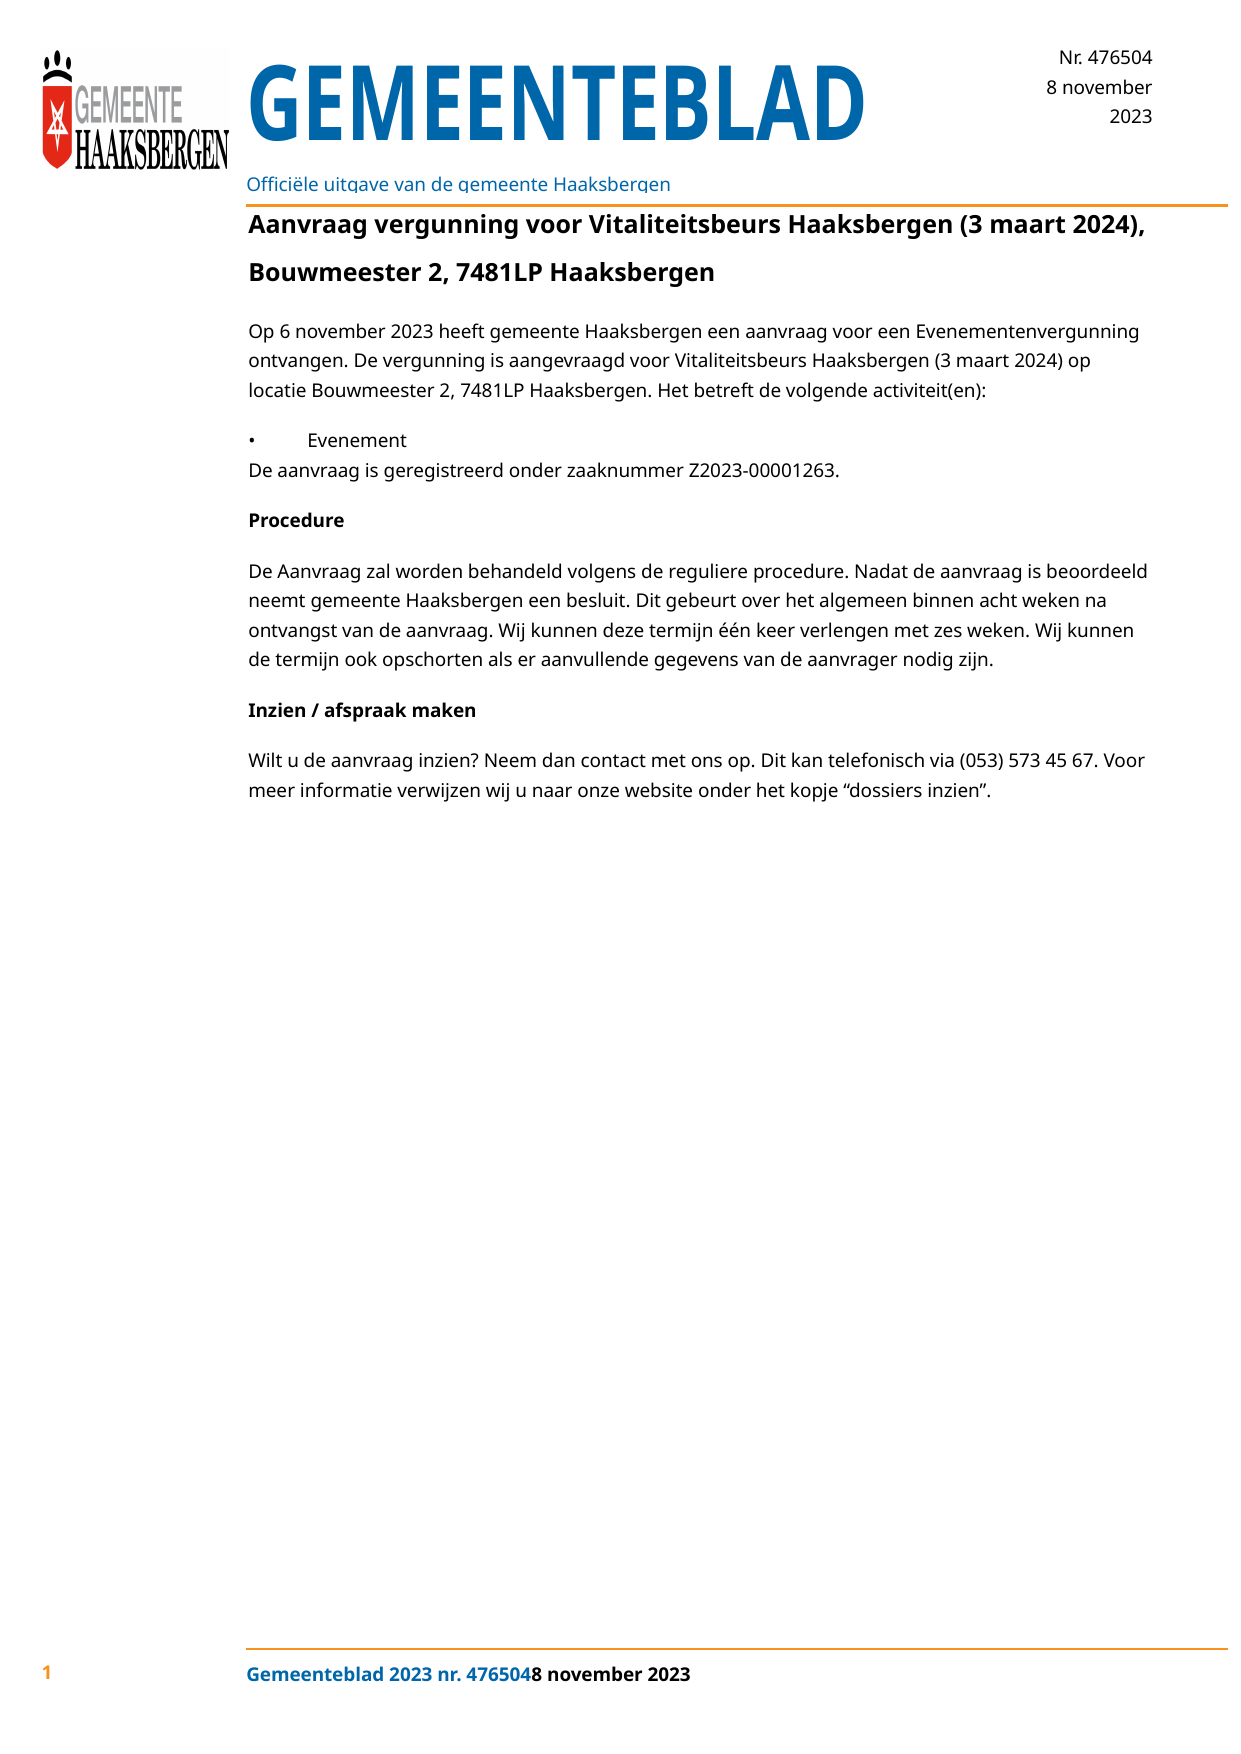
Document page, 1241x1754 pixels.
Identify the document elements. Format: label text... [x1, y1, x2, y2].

list Evenement [248, 427, 1152, 453]
text Procedure [248, 507, 1152, 533]
text Op 6 november 2023 heeft gemeente Haaksbergen een aanvraag voor een Evenementenvergunning ontvangen. De vergunning is aangevraagd voor Vitaliteitsbeurs Haaksbergen (3 maart 2024) op locatie Bouwmeester 2, 7481LP Haaksbergen. Het betreft de volgende activiteit(en): [248, 318, 1152, 403]
text Aanvraag vergunning voor Vitaliteitsbeurs Haaksbergen (3 maart 2024), Bouwmeester 2, 7481LP Haaksbergen [248, 207, 1152, 288]
picture [41, 47, 231, 172]
text Wilt u de aanvraag inzien? Neem dan contact met ons op. Dit kan telefonisch via (053) 573 45 67. Voor meer informatie verwijzen wij u naar onze website onder het kopje “dossiers inzien”. [248, 747, 1152, 803]
text Inzien / afspraak maken [248, 697, 1152, 723]
text De aanvraag is geregistreerd onder zaaknummer Z2023-00001263. [248, 457, 1152, 483]
text De Aanvraag zal worden behandeld volgens de reguliere procedure. Nadat de aanvraag is beoordeeld neemt gemeente Haaksbergen een besluit. Dit gebeurt over het algemeen binnen acht weken na ontvangst van de aanvraag. Wij kunnen deze termijn één keer verlengen met zes weken. Wij kunnen de termijn ook opschorten als er aanvullende gegevens van de aanvrager nodig zijn. [248, 558, 1152, 672]
